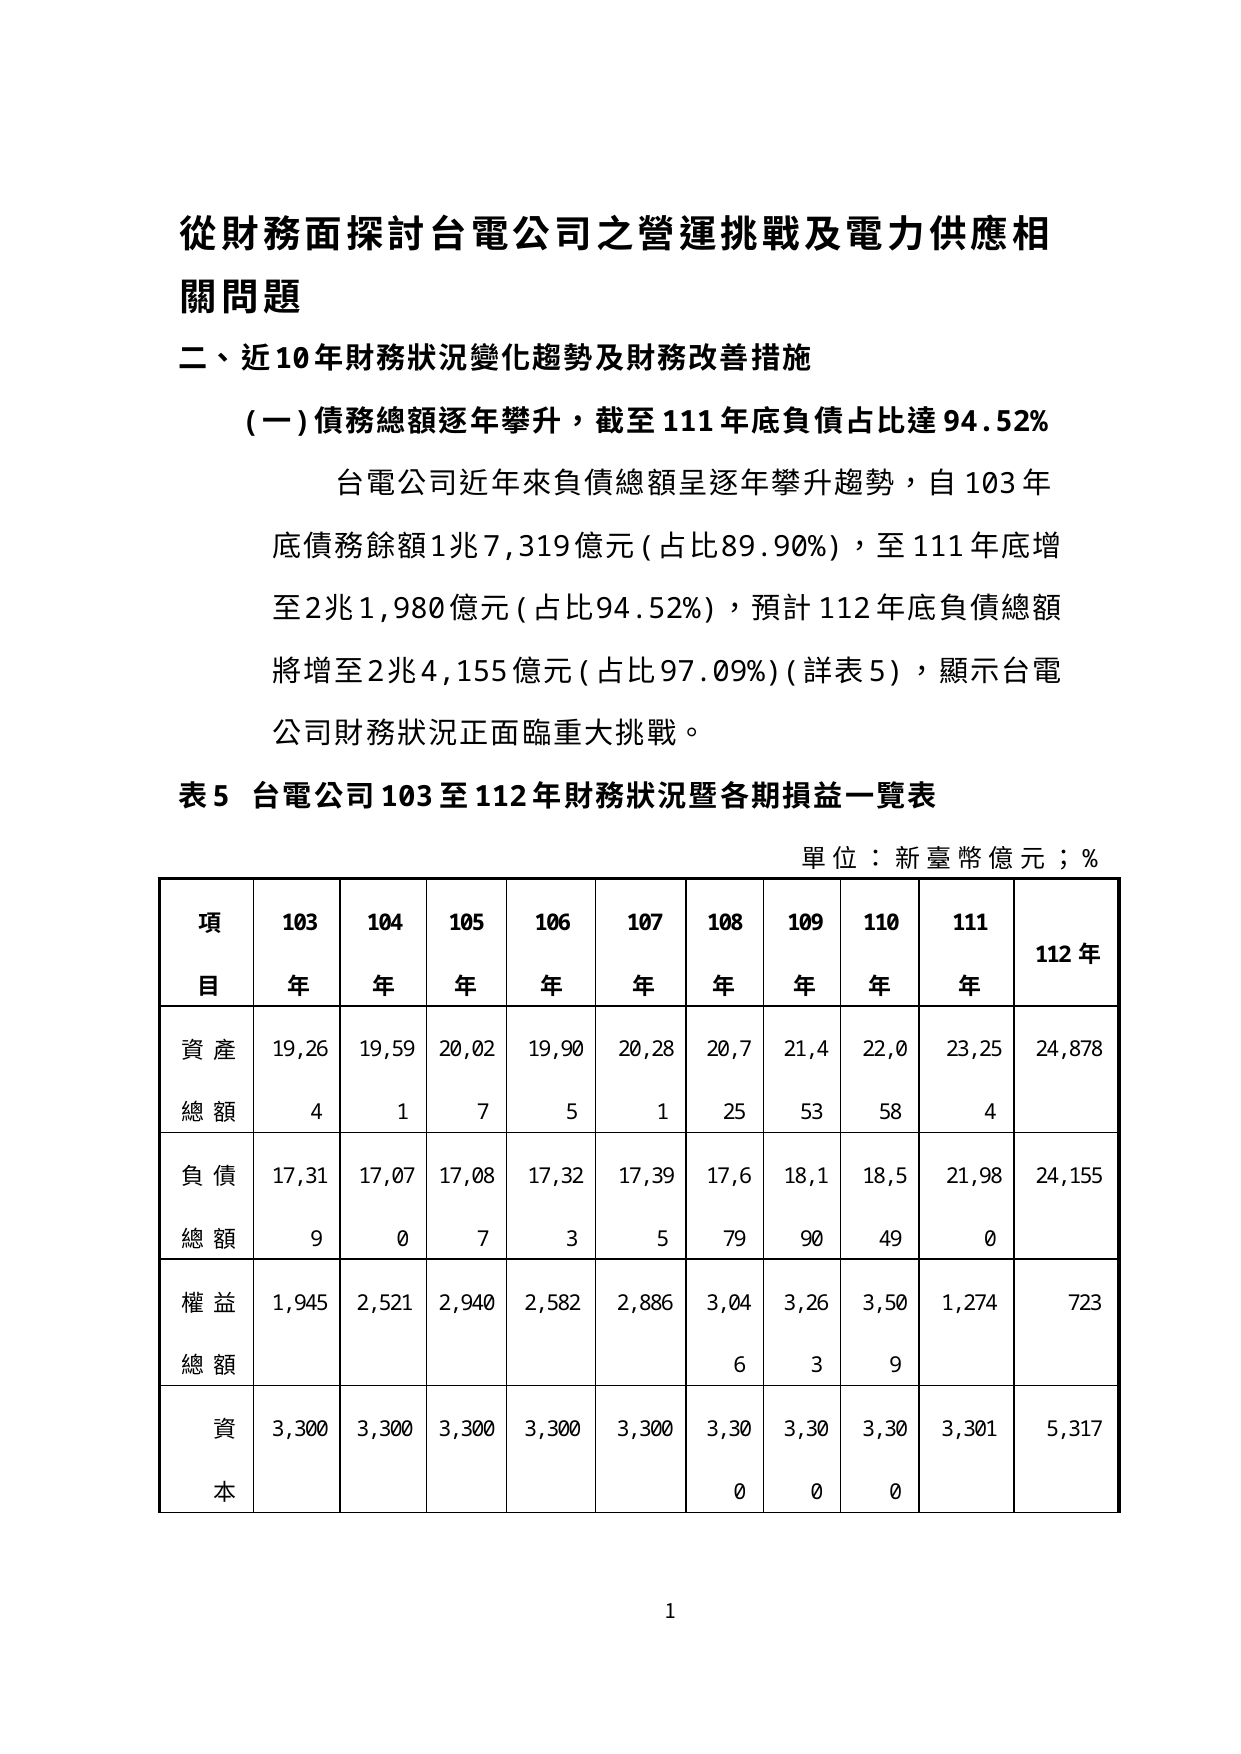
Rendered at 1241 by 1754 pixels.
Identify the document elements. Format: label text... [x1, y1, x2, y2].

table_cell 20,725 [687, 1007, 763, 1132]
table_header 項 目 [161, 880, 253, 1005]
table_cell 3,509 [841, 1260, 918, 1385]
table_cell 2,521 [341, 1260, 426, 1385]
table_header 108年 [687, 880, 763, 1005]
table_cell 21,980 [920, 1133, 1013, 1258]
table_cell 3,300 [427, 1386, 506, 1511]
table_cell 17,395 [596, 1133, 685, 1258]
table_cell 2,886 [596, 1260, 685, 1385]
text 二、近10年財務狀況變化趨勢及財務改善措施 [177, 314, 1063, 377]
table_header 112年 [1015, 880, 1117, 1005]
table_cell 2,582 [507, 1260, 595, 1385]
table_cell 17,679 [687, 1133, 763, 1258]
table_cell 權益總額 [161, 1260, 253, 1385]
table_cell 3,300 [341, 1386, 426, 1511]
table_cell 資本 [161, 1386, 253, 1511]
table_cell 17,319 [254, 1133, 339, 1258]
table_cell 3,300 [507, 1386, 595, 1511]
table_cell 19,591 [341, 1007, 426, 1132]
table_cell 24,878 [1015, 1007, 1117, 1132]
table_cell 5,317 [1015, 1386, 1117, 1511]
table_cell 19,905 [507, 1007, 595, 1132]
table_cell 21,453 [764, 1007, 840, 1132]
table_cell 18,190 [764, 1133, 840, 1258]
table_cell 17,087 [427, 1133, 506, 1258]
table_cell 3,263 [764, 1260, 840, 1385]
table_cell 20,027 [427, 1007, 506, 1132]
text 單位：新臺幣億元；% [148, 814, 1100, 877]
table_cell 3,300 [254, 1386, 339, 1511]
table_header 109年 [764, 880, 840, 1005]
table_cell 3,046 [687, 1260, 763, 1385]
table_cell 1,274 [920, 1260, 1013, 1385]
table_cell 1,945 [254, 1260, 339, 1385]
table_cell 3,300 [687, 1386, 763, 1511]
text 台電公司近年來負債總額呈逐年攀升趨勢，自103年底債務餘額1兆7,319億元(占比89.90%)，至111年底增至2兆1,980億元(占比94.52%)，預計112年底負債總額將增至2兆4,155億元(占比97.09%)(詳表5)，顯示台電公司財務狀況正面臨重大挑戰。 [266, 439, 1063, 752]
table_cell 17,323 [507, 1133, 595, 1258]
table_cell 3,300 [841, 1386, 918, 1511]
table_cell 負債總額 [161, 1133, 253, 1258]
table_header 111年 [920, 880, 1013, 1005]
table_header 106年 [507, 880, 595, 1005]
table_header 110年 [841, 880, 918, 1005]
text 表5 台電公司103至112年財務狀況暨各期損益一覽表 [148, 752, 1107, 814]
table_cell 19,264 [254, 1007, 339, 1132]
table_header 104年 [341, 880, 426, 1005]
table_cell 3,300 [764, 1386, 840, 1511]
table_cell 22,058 [841, 1007, 918, 1132]
table_cell 24,155 [1015, 1133, 1117, 1258]
table_cell 17,070 [341, 1133, 426, 1258]
table_cell 3,301 [920, 1386, 1013, 1511]
table_header 107年 [596, 880, 685, 1005]
table_cell 20,281 [596, 1007, 685, 1132]
text (一)債務總額逐年攀升，截至111年底負債占比達94.52% [236, 377, 1063, 439]
table_cell 18,549 [841, 1133, 918, 1258]
table_cell 23,254 [920, 1007, 1013, 1132]
table_header 105年 [427, 880, 506, 1005]
table_cell 2,940 [427, 1260, 506, 1385]
table_cell 723 [1015, 1260, 1117, 1385]
table_cell 3,300 [596, 1386, 685, 1511]
text 從財務面探討台電公司之營運挑戰及電力供應相關問題 [177, 189, 1063, 314]
table_cell 資產總額 [161, 1007, 253, 1132]
table_header 103年 [254, 880, 339, 1005]
